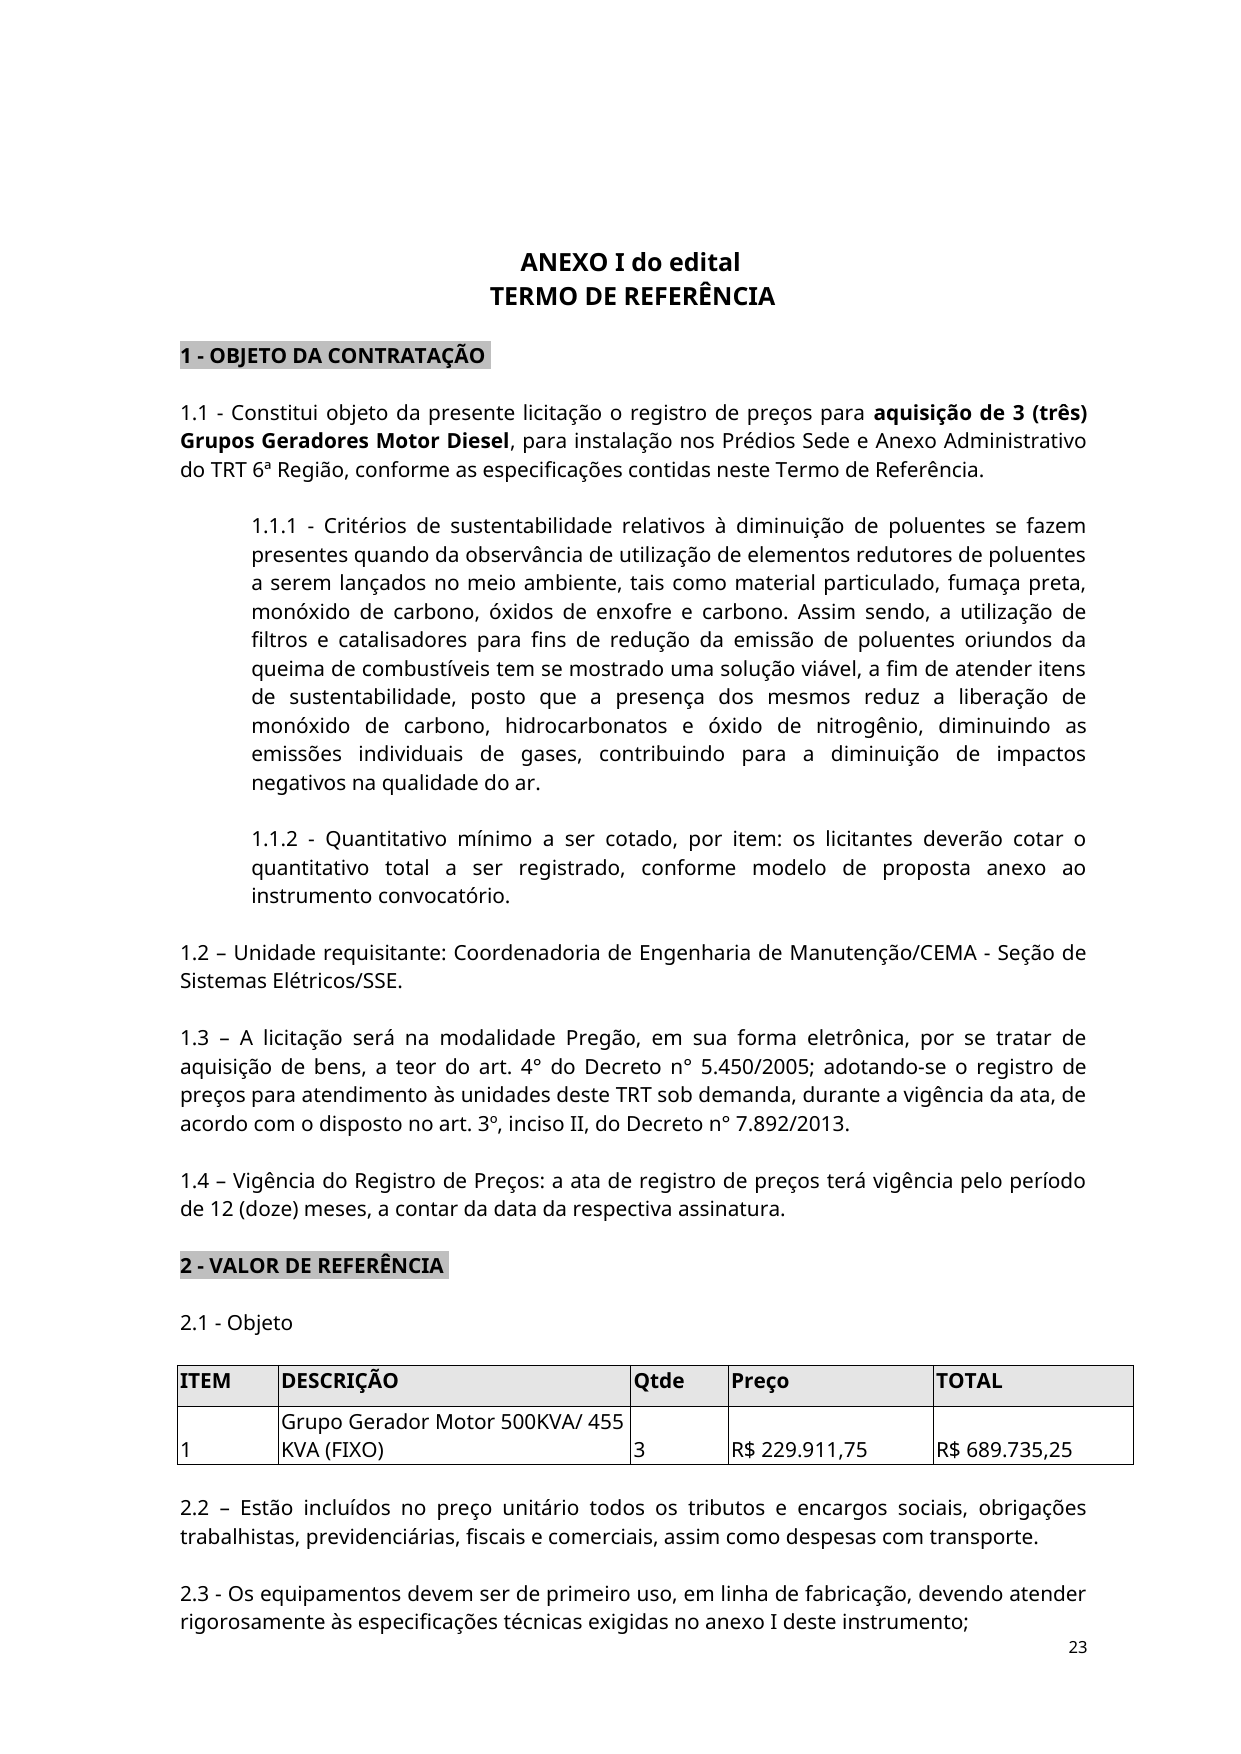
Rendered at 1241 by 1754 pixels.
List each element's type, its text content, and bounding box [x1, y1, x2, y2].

subtitle 2 - VALOR DE REFERÊNCIA [180, 1251, 1087, 1279]
table_header DESCRIÇÃO [279, 1366, 630, 1406]
text 1.2 – Unidade requisitante: Coordenadoria de Engenharia de Manutenção/CEMA - Seção de Sistemas Elétricos/SSE. [180, 938, 1087, 995]
table_header TOTAL [934, 1366, 1133, 1406]
text 1.4 – Vigência do Registro de Preços: a ata de registro de preços terá vigência pelo período de 12 (doze) meses, a contar da data da respectiva assinatura. [180, 1166, 1087, 1223]
table_cell Grupo Gerador Motor 500KVA/ 455 KVA (FIXO) [279, 1407, 630, 1464]
table_cell 3 [631, 1407, 728, 1464]
table_header ITEM [178, 1366, 278, 1406]
text 1.3 – A licitação será na modalidade Pregão, em sua forma eletrônica, por se tratar de aquisição de bens, a teor do art. 4° do Decreto n° 5.450/2005; adotando-se o registro de preços para atendimento às unidades deste TRT sob demanda, durante a vigência da ata, de acordo com o disposto no art. 3º, inciso II, do Decreto n° 7.892/2013. [180, 1023, 1087, 1137]
table_cell R$ 689.735,25 [934, 1407, 1133, 1464]
table_header Preço [729, 1366, 933, 1406]
text 2.3 - Os equipamentos devem ser de primeiro uso, em linha de fabricação, devendo atender rigorosamente às especificações técnicas exigidas no anexo I deste instrumento; [180, 1579, 1087, 1636]
table_cell R$ 229.911,75 [729, 1407, 933, 1464]
text TERMO DE REFERÊNCIA [177, 278, 1087, 313]
text 2.1 - Objeto [180, 1308, 1087, 1336]
text 1.1.2 - Quantitativo mínimo a ser cotado, por item: os licitantes deverão cotar o quantitativo total a ser registrado, conforme modelo de proposta anexo ao instrumento convocatório. [251, 824, 1087, 910]
text 1.1.1 - Critérios de sustentabilidade relativos à diminuição de poluentes se fazem presentes quando da observância de utilização de elementos redutores de poluentes a serem lançados no meio ambiente, tais como material particulado, fumaça preta, monóxido de carbono, óxidos de enxofre e carbono. Assim sendo, a utilização de filtros e catalisadores para fins de redução da emissão de poluentes oriundos da queima de combustíveis tem se mostrado uma solução viável, a fim de atender itens de sustentabilidade, posto que a presença dos mesmos reduz a liberação de monóxido de carbono, hidrocarbonatos e óxido de nitrogênio, diminuindo as emissões individuais de gases, contribuindo para a diminuição de impactos negativos na qualidade do ar. [251, 512, 1087, 796]
text 1 - OBJETO DA CONTRATAÇÃO [180, 341, 1087, 369]
text 1.1 - Constitui objeto da presente licitação o registro de preços para aquisição de 3 (três) Grupos Geradores Motor Diesel, para instalação nos Prédios Sede e Anexo Administrativo do TRT 6ª Região, conforme as especificações contidas neste Termo de Referência. [180, 398, 1087, 483]
text 2.2 – Estão incluídos no preço unitário todos os tributos e encargos sociais, obrigações trabalhistas, previdenciárias, fiscais e comerciais, assim como despesas com transporte. [180, 1493, 1087, 1550]
table_header Qtde [631, 1366, 728, 1406]
table_cell 1 [178, 1407, 278, 1464]
text ANEXO I do edital [177, 244, 1084, 278]
